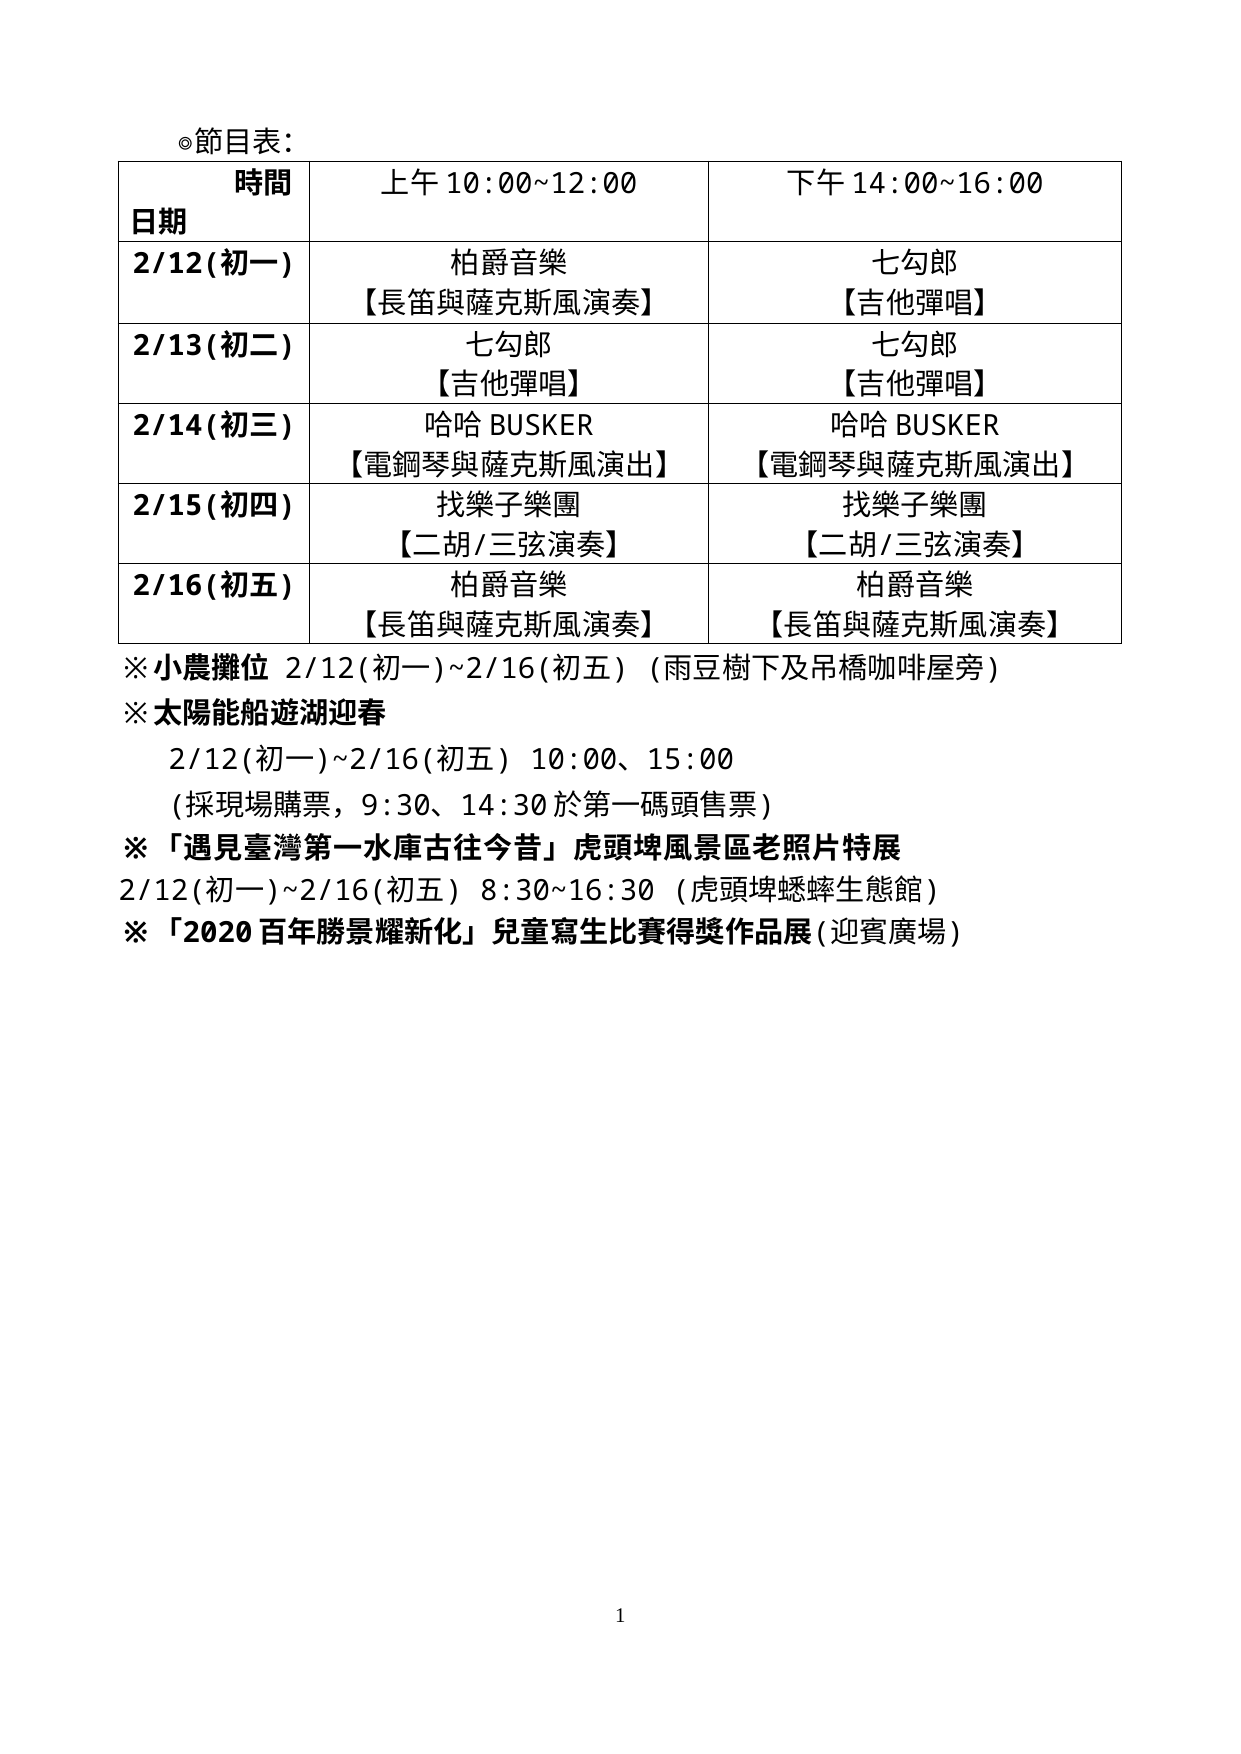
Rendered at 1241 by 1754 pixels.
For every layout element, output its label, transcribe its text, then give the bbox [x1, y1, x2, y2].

table_header 上午10:00~12:00 [310, 162, 708, 241]
list 2/12(初一)~2/16(初五) 10:00、15:00 [168, 733, 1122, 778]
table_cell 七勾郎 【吉他彈唱】 [310, 324, 708, 403]
table_cell 找樂子樂團 【二胡/三弦演奏】 [310, 484, 708, 563]
table_header 時間 日期 [119, 162, 309, 241]
table_cell 七勾郎 【吉他彈唱】 [709, 242, 1121, 322]
text 2/12(初一)~2/16(初五) 8:30~16:30 (虎頭埤蟋蟀生態館) [118, 867, 1122, 909]
table_cell 哈哈BUSKER 【電鋼琴與薩克斯風演出】 [310, 404, 708, 483]
table_cell 2/12(初一) [119, 242, 309, 322]
text ※「遇見臺灣第一水庫古往今昔」虎頭埤風景區老照片特展 [118, 824, 1122, 867]
table_cell 柏爵音樂 【長笛與薩克斯風演奏】 [709, 564, 1121, 643]
table_cell 哈哈BUSKER 【電鋼琴與薩克斯風演出】 [709, 404, 1121, 483]
table_cell 2/15(初四) [119, 484, 309, 563]
table_cell 2/14(初三) [119, 404, 309, 483]
text ※「2020百年勝景耀新化」兒童寫生比賽得獎作品展(迎賓廣場) [118, 909, 1122, 951]
table_cell 2/16(初五) [119, 564, 309, 643]
table_cell 柏爵音樂 【長笛與薩克斯風演奏】 [310, 564, 708, 643]
text ※小農攤位 2/12(初一)~2/16(初五) (雨豆樹下及吊橋咖啡屋旁) [118, 644, 1122, 687]
list (採現場購票，9:30、14:30於第一碼頭售票) [168, 778, 1122, 824]
table_header 下午14:00~16:00 [709, 162, 1121, 241]
table_cell 2/13(初二) [119, 324, 309, 403]
table_cell 柏爵音樂 【長笛與薩克斯風演奏】 [310, 242, 708, 322]
table_cell 七勾郎 【吉他彈唱】 [709, 324, 1121, 403]
table_cell 找樂子樂團 【二胡/三弦演奏】 [709, 484, 1121, 563]
text ※太陽能船遊湖迎春 [118, 687, 1122, 733]
text ◎節目表： [118, 118, 1122, 161]
